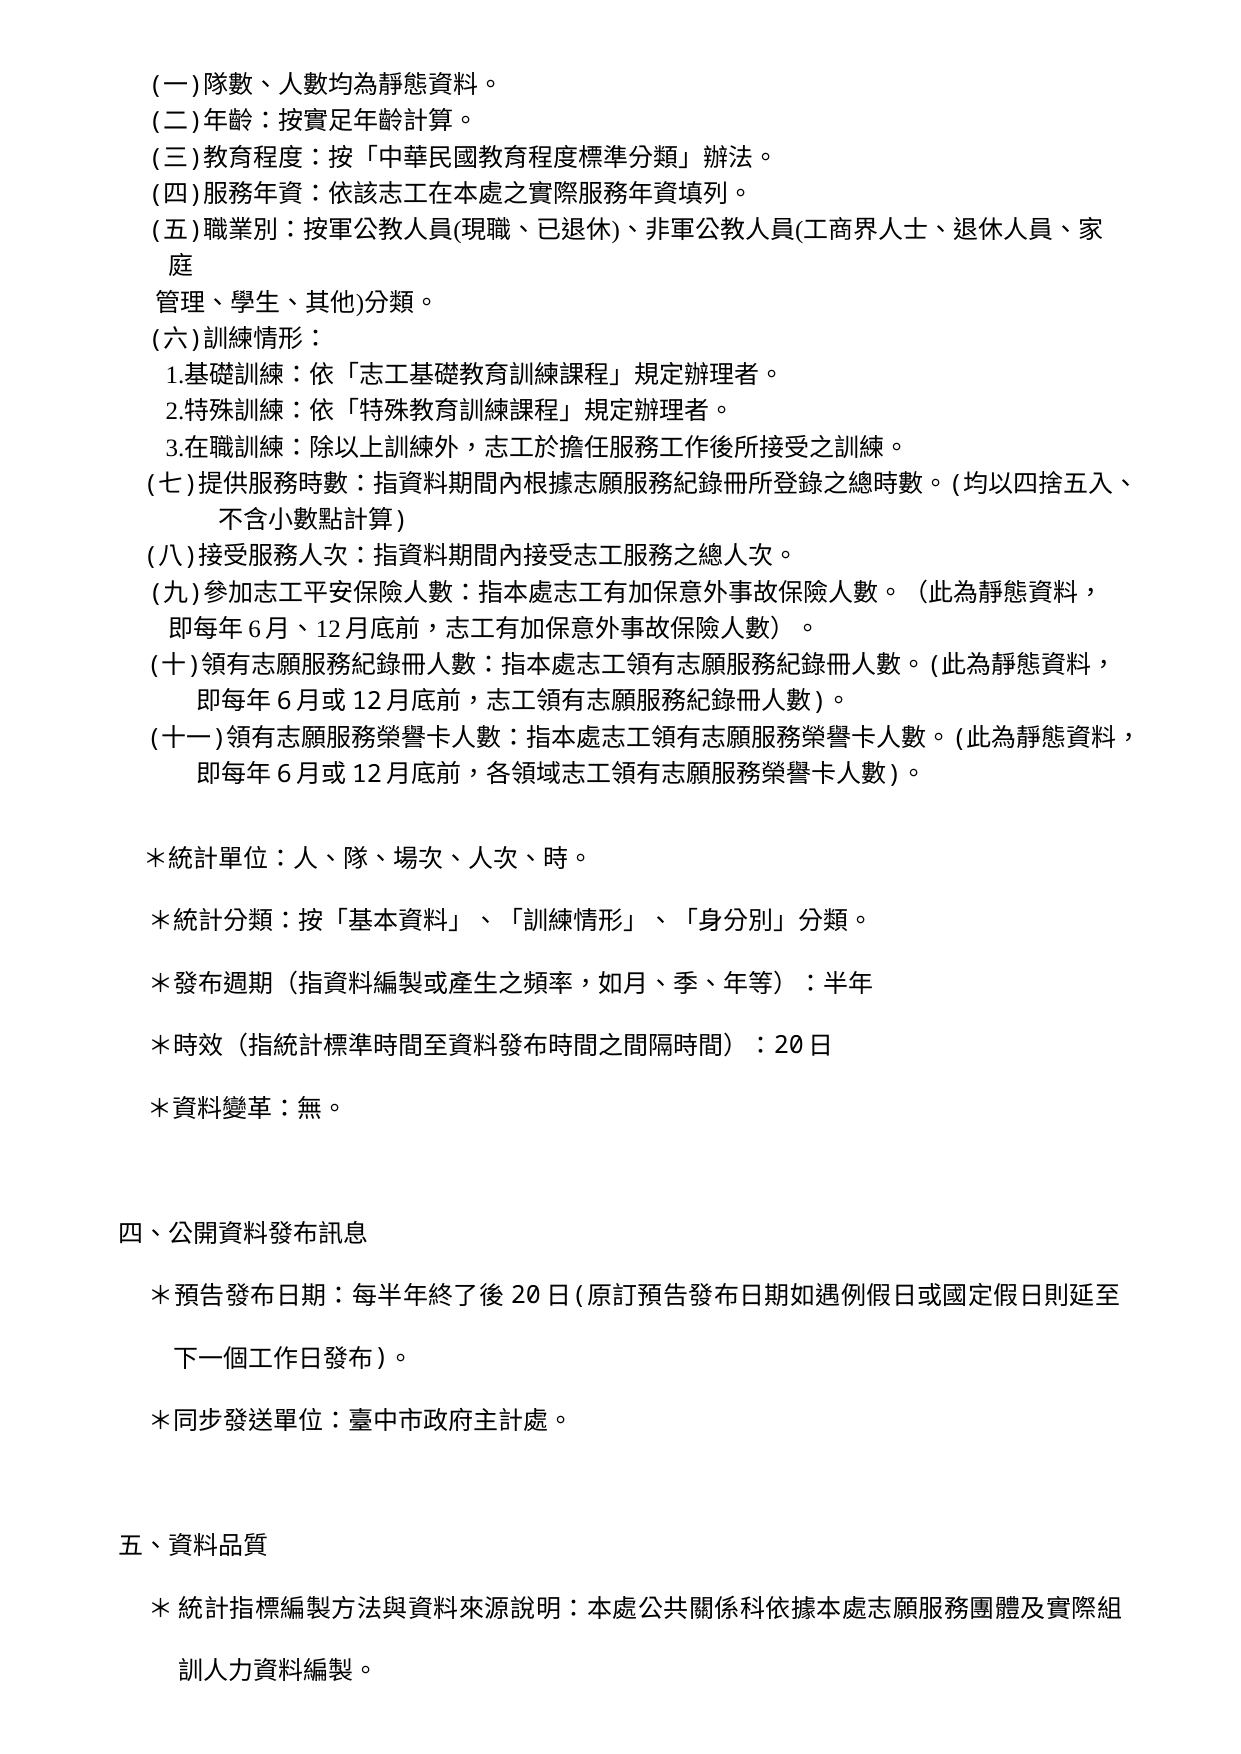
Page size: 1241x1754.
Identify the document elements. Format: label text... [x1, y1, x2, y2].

text 四、公開資料發布訊息 [118, 1189, 1122, 1252]
text ＊統計分類：按「基本資料」、「訓練情形」、「身分別」分類。 [118, 877, 1122, 939]
text (四)服務年資：依該志工在本處之實際服務年資填列。 [118, 173, 1122, 209]
text (五)職業別：按軍公教人員(現職、已退休)、非軍公教人員(工商界人士、退休人員、家庭 [118, 209, 1122, 282]
text 2.特殊訓練：依「特殊教育訓練課程」規定辦理者。 [147, 391, 1122, 427]
text (十)領有志願服務紀錄冊人數：指本處志工領有志願服務紀錄冊人數。(此為靜態資料，即每年6月或12月底前，志工領有志願服務紀錄冊人數)。 [147, 644, 1122, 717]
list 統計指標編製方法與資料來源說明：本處公共關係科依據本處志願服務團體及實際組訓人力資料編製。 [149, 1564, 1122, 1689]
text (七)提供服務時數：指資料期間內根據志願服務紀錄冊所登錄之總時數。(均以四捨五入、不含小數點計算) [143, 463, 1122, 536]
text (九)參加志工平安保險人數：指本處志工有加保意外事故保險人數。（此為靜態資料，即每年6月、12月底前，志工有加保意外事故保險人數）。 [118, 572, 1122, 644]
text (八)接受服務人次：指資料期間內接受志工服務之總人次。 [143, 536, 1122, 572]
text ＊時效（指統計標準時間至資料發布時間之間隔時間）：20日 [149, 1002, 1122, 1064]
text ＊預告發布日期：每半年終了後20日(原訂預告發布日期如遇例假日或國定假日則延至下一個工作日發布)。 [149, 1252, 1122, 1377]
text (十一)領有志願服務榮譽卡人數：指本處志工領有志願服務榮譽卡人數。(此為靜態資料，即每年6月或12月底前，各領域志工領有志願服務榮譽卡人數)。 [147, 717, 1122, 789]
text 五、資料品質 [118, 1502, 1122, 1564]
text (三)教育程度：按「中華民國教育程度標準分類」辦法。 [118, 137, 1122, 173]
text ＊資料變革：無。 [118, 1064, 1122, 1127]
text (六)訓練情形： [118, 318, 1122, 354]
text (二)年齡：按實足年齡計算。 [118, 101, 1122, 137]
text 3.在職訓練：除以上訓練外，志工於擔任服務工作後所接受之訓練。 [147, 427, 1122, 463]
text ＊同步發送單位：臺中市政府主計處。 [149, 1377, 1122, 1439]
text 1.基礎訓練：依「志工基礎教育訓練課程」規定辦理者。 [147, 354, 1122, 391]
text 管理、學生、其他)分類。 [118, 282, 1122, 318]
text ＊統計單位：人、隊、場次、人次、時。 [143, 814, 1122, 877]
text (一)隊數、人數均為靜態資料。 [118, 64, 1122, 101]
text ＊發布週期（指資料編製或產生之頻率，如月、季、年等）：半年 [149, 939, 1122, 1002]
